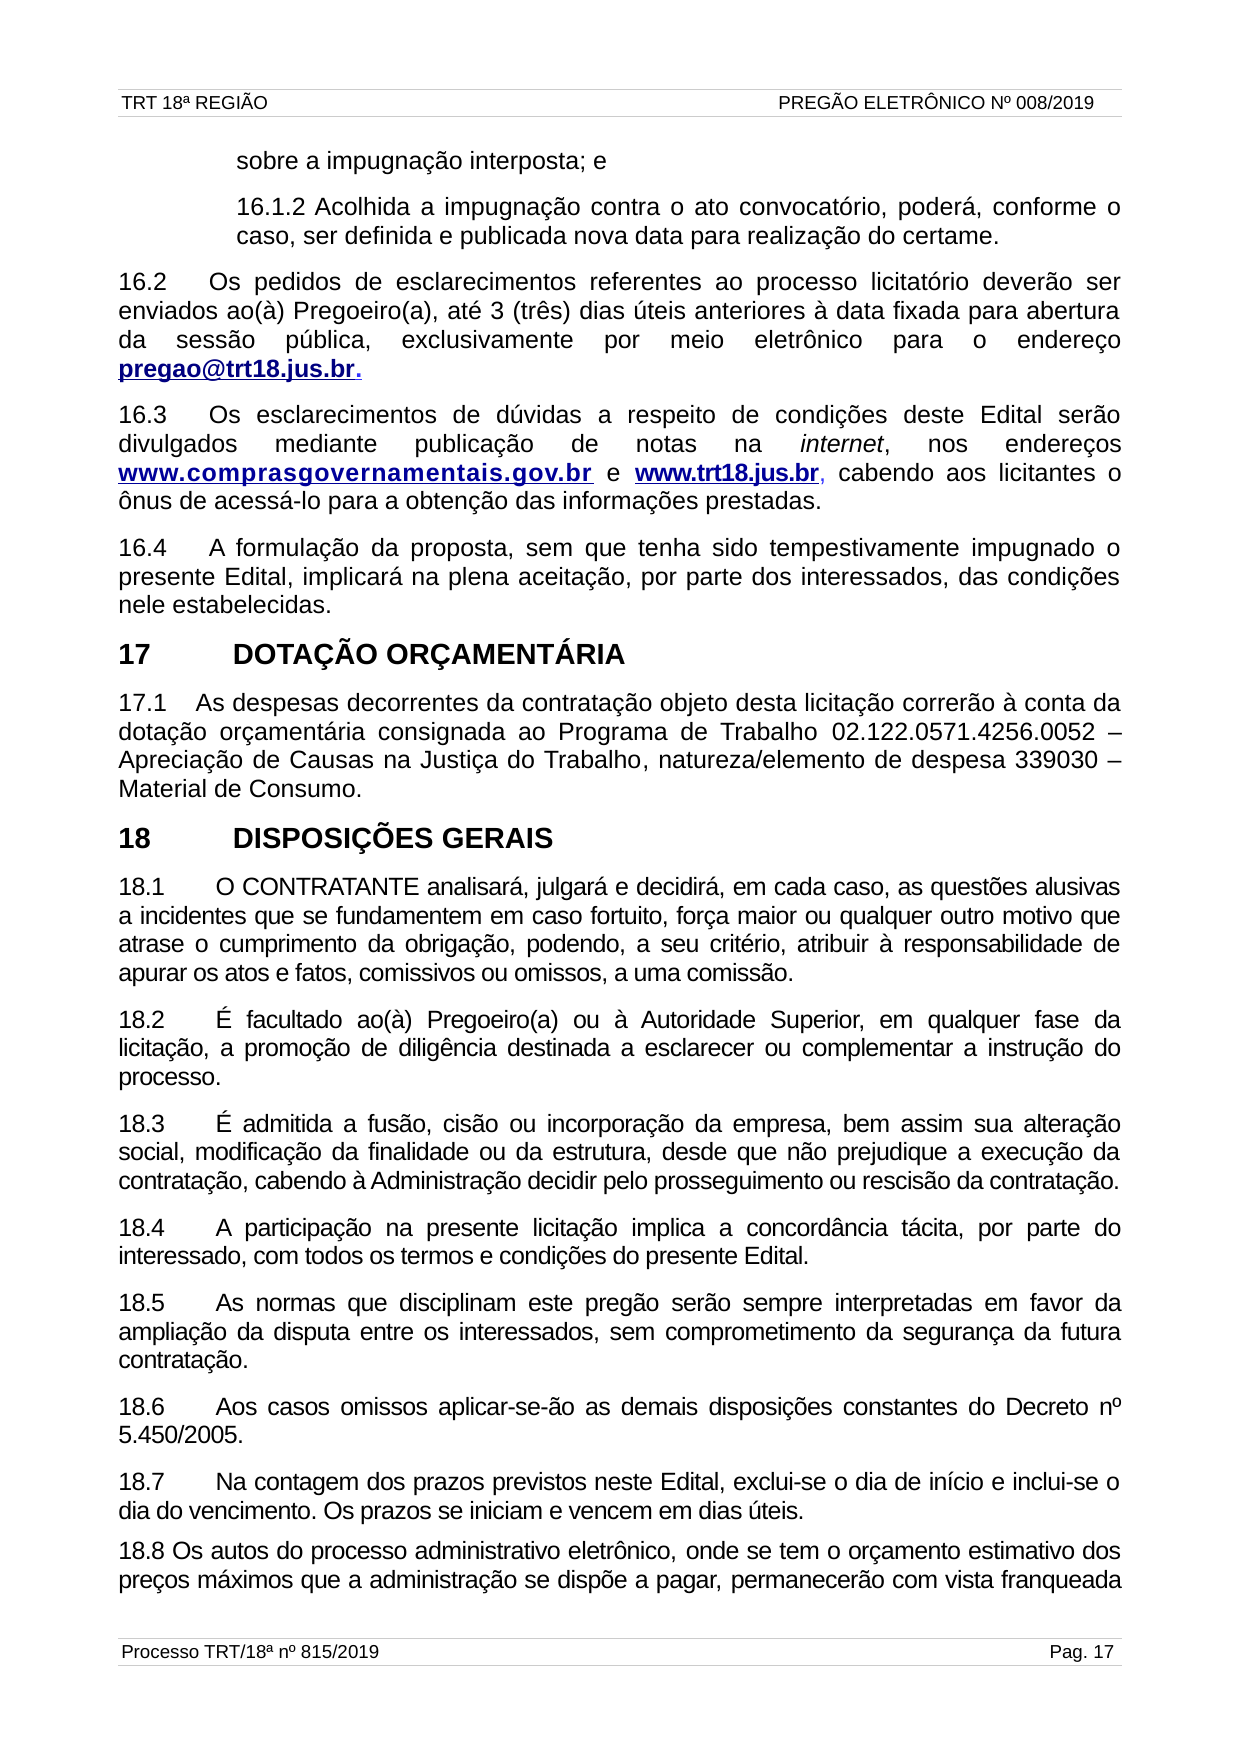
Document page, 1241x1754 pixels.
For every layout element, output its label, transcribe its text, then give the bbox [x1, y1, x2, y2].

list 18.7 Na contagem dos prazos previstos neste Edital, exclui-se o dia de início e inclui-se o dia do vencimento. Os prazos se iniciam e vencem em dias úteis. [118, 1467, 1122, 1524]
text 16.3 Os esclarecimentos de dúvidas a respeito de condições deste Edital serão divulgados mediante publicação de notas na internet, nos endereços www.comprasgovernamentais.gov.br e www.trt18.jus.br, cabendo aos licitantes o ônus de acessá-lo para a obtenção das informações prestadas. [118, 400, 1122, 515]
list 18.2 É facultado ao(à) Pregoeiro(a) ou à Autoridade Superior, em qualquer fase da licitação, a promoção de diligência destinada a esclarecer ou complementar a instrução do processo. [118, 1004, 1122, 1091]
list 18.1 O CONTRATANTE analisará, julgará e decidirá, em cada caso, as questões alusivas a incidentes que se fundamentem em caso fortuito, força maior ou qualquer outro motivo que atrase o cumprimento da obrigação, podendo, a seu critério, atribuir à responsabilidade de apurar os atos e fatos, comissivos ou omissos, a uma comissão. [118, 872, 1122, 987]
text 17 DOTAÇÃO ORÇAMENTÁRIA [118, 637, 1122, 670]
text 18.8 Os autos do processo administrativo eletrônico, onde se tem o orçamento estimativo dos preços máximos que a administração se dispõe a pagar, permanecerão com vista franqueada [118, 1536, 1122, 1594]
list 18.3 É admitida a fusão, cisão ou incorporação da empresa, bem assim sua alteração social, modificação da finalidade ou da estrutura, desde que não prejudique a execução da contratação, cabendo à Administração decidir pelo prosseguimento ou rescisão da contratação. [118, 1108, 1122, 1195]
text sobre a impugnação interposta; e [236, 146, 1122, 174]
text 18 DISPOSIÇÕES GERAIS [118, 821, 1122, 854]
text 16.1.2 Acolhida a impugnação contra o ato convocatório, poderá, conforme o caso, ser definida e publicada nova data para realização do certame. [236, 192, 1122, 249]
text 16.2 Os pedidos de esclarecimentos referentes ao processo licitatório deverão ser enviados ao(à) Pregoeiro(a), até 3 (três) dias úteis anteriores à data fixada para abertura da sessão pública, exclusivamente por meio eletrônico para o endereço pregao@trt18.jus.br. [118, 267, 1122, 382]
list 18.5 As normas que disciplinam este pregão serão sempre interpretadas em favor da ampliação da disputa entre os interessados, sem comprometimento da segurança da futura contratação. [118, 1288, 1122, 1374]
list 18.4 A participação na presente licitação implica a concordância tácita, por parte do interessado, com todos os termos e condições do presente Edital. [118, 1212, 1122, 1270]
text 17.1 As despesas decorrentes da contratação objeto desta licitação correrão à conta da dotação orçamentária consignada ao Programa de Trabalho 02.122.0571.4256.0052 – Apreciação de Causas na Justiça do Trabalho, natureza/elemento de despesa 339030 – Material de Consumo. [118, 688, 1122, 803]
list 18.6 Aos casos omissos aplicar-se-ão as demais disposições constantes do Decreto nº 5.450/2005. [118, 1392, 1122, 1449]
text 16.4 A formulação da proposta, sem que tenha sido tempestivamente impugnado o presente Edital, implicará na plena aceitação, por parte dos interessados, das condições nele estabelecidas. [118, 533, 1122, 619]
